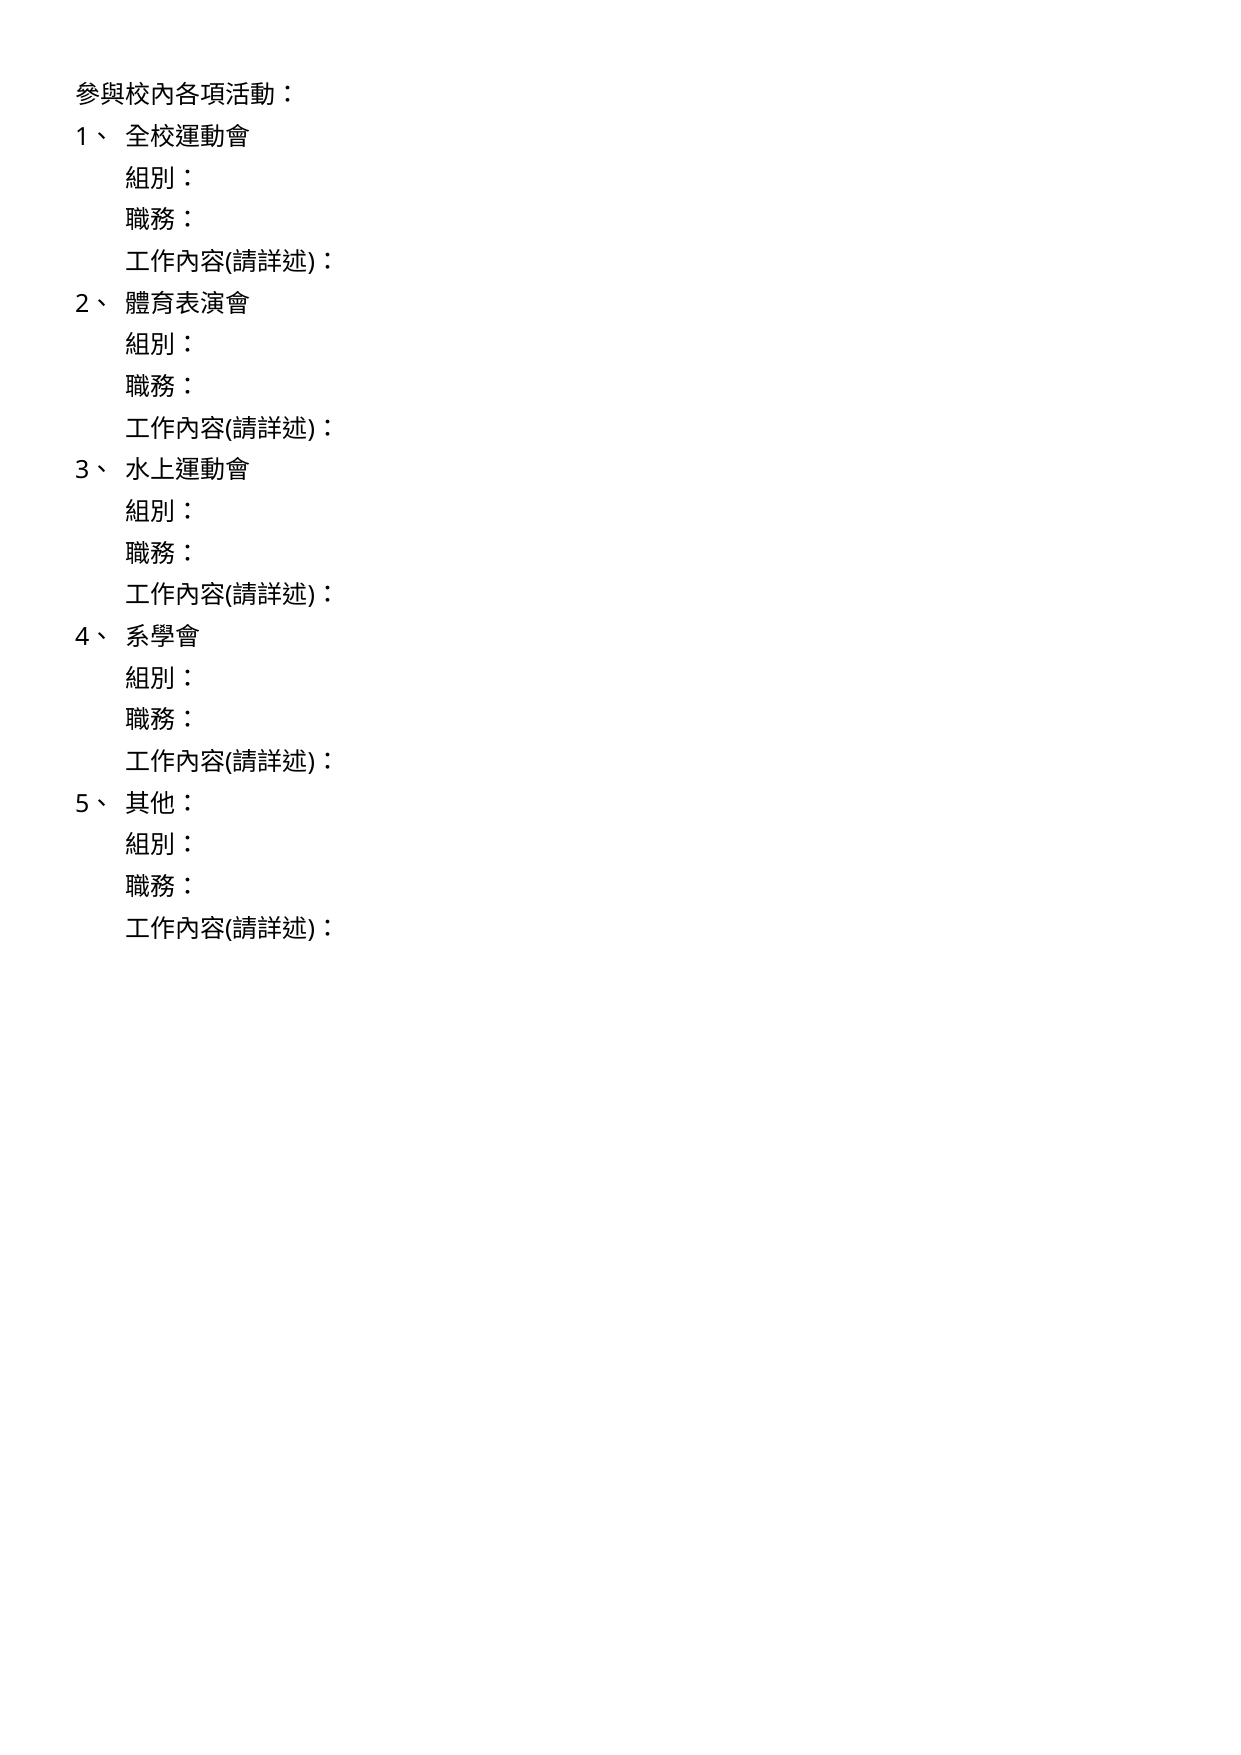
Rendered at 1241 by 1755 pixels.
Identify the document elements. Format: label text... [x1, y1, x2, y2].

text 工作內容(請詳述)： [125, 742, 1165, 778]
text 組別： [125, 825, 1165, 861]
text 組別： [125, 325, 1165, 361]
text 職務： [125, 533, 1165, 569]
text 組別： [125, 658, 1165, 694]
text 職務： [125, 200, 1165, 236]
list 其他： [75, 783, 1165, 819]
text 職務： [125, 367, 1165, 403]
text 組別： [125, 158, 1165, 194]
text 職務： [125, 867, 1165, 903]
text 組別： [125, 492, 1165, 528]
list 體育表演會 [75, 283, 1165, 319]
text 職務： [125, 700, 1165, 736]
text 工作內容(請詳述)： [125, 408, 1165, 444]
list 水上運動會 [75, 450, 1165, 486]
text 參與校內各項活動： [75, 75, 1165, 111]
text 工作內容(請詳述)： [125, 242, 1165, 278]
list 系學會 [75, 617, 1165, 653]
text 工作內容(請詳述)： [125, 908, 1165, 944]
text 工作內容(請詳述)： [125, 575, 1165, 611]
list 全校運動會 [75, 117, 1165, 153]
